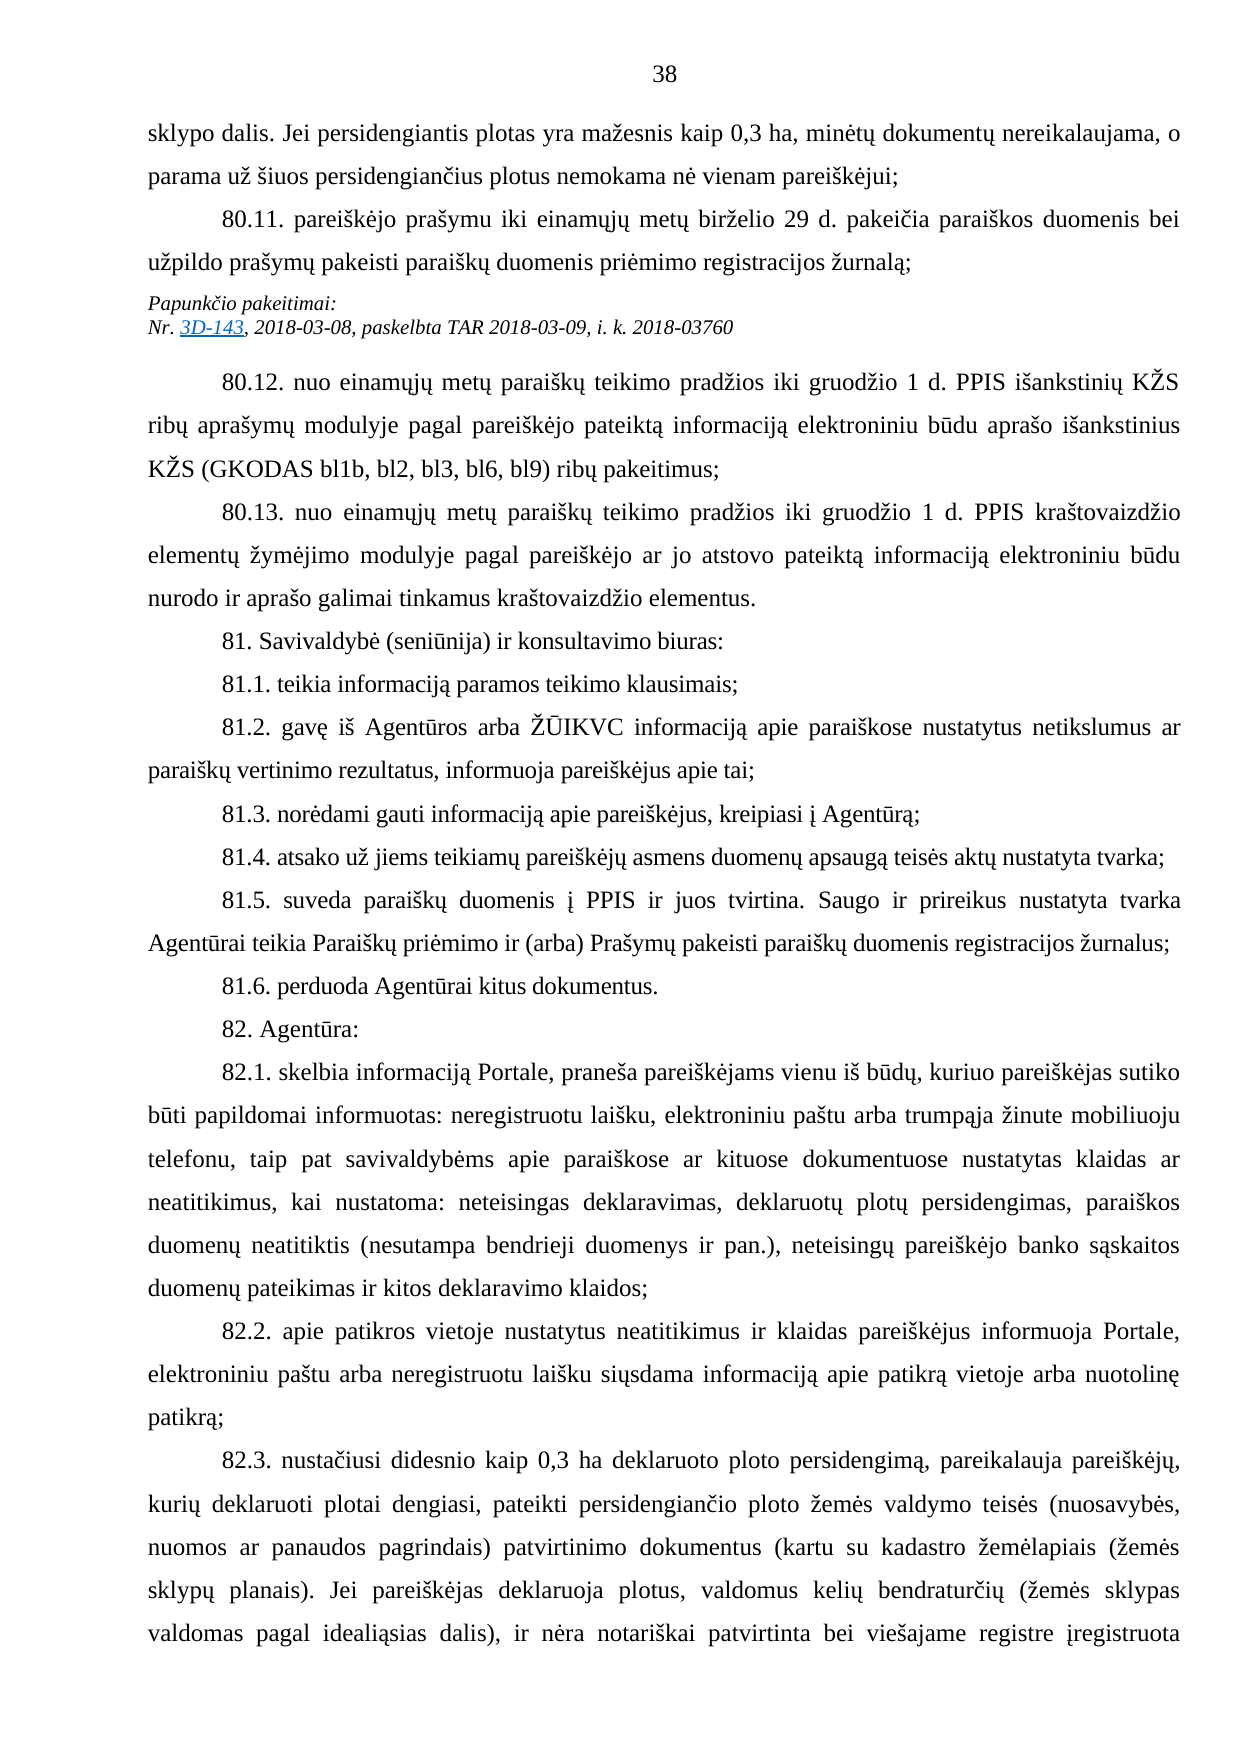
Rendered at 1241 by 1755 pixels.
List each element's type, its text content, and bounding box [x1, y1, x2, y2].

text 81.6. perduoda Agentūrai kitus dokumentus. [148, 971, 1181, 1000]
text 80.12. nuo einamųjų metų paraiškų teikimo pradžios iki gruodžio 1 d. PPIS išankstinių KŽS ribų aprašymų modulyje pagal pareiškėjo pateiktą informaciją elektroniniu būdu aprašo išankstinius KŽS (GKODAS bl1b, bl2, bl3, bl6, bl9) ribų pakeitimus; [148, 367, 1181, 482]
text 82.1. skelbia informaciją Portale, praneša pareiškėjams vienu iš būdų, kuriuo pareiškėjas sutiko būti papildomai informuotas: neregistruotu laišku, elektroniniu paštu arba trumpąja žinute mobiliuoju telefonu, taip pat savivaldybėms apie paraiškose ar kituose dokumentuose nustatytas klaidas ar neatitikimus, kai nustatoma: neteisingas deklaravimas, deklaruotų plotų persidengimas, paraiškos duomenų neatitiktis (nesutampa bendrieji duomenys ir pan.), neteisingų pareiškėjo banko sąskaitos duomenų pateikimas ir kitos deklaravimo klaidos; [148, 1057, 1181, 1302]
text 81.3. norėdami gauti informaciją apie pareiškėjus, kreipiasi į Agentūrą; [148, 799, 1181, 827]
text 80.11. pareiškėjo prašymu iki einamųjų metų birželio 29 d. pakeičia paraiškos duomenis bei užpildo prašymų pakeisti paraiškų duomenis priėmimo registracijos žurnalą; [148, 204, 1181, 276]
text 81.5. suveda paraiškų duomenis į PPIS ir juos tvirtina. Saugo ir prireikus nustatyta tvarka Agentūrai teikia Paraiškų priėmimo ir (arba) Prašymų pakeisti paraiškų duomenis registracijos žurnalus; [148, 885, 1181, 957]
text 82. Agentūra: [148, 1014, 1181, 1043]
text 82.2. apie patikros vietoje nustatytus neatitikimus ir klaidas pareiškėjus informuoja Portale, elektroniniu paštu arba neregistruotu laišku siųsdama informaciją apie patikrą vietoje arba nuotolinę patikrą; [148, 1316, 1181, 1431]
text 81.1. teikia informaciją paramos teikimo klausimais; [148, 669, 1181, 698]
text 81. Savivaldybė (seniūnija) ir konsultavimo biuras: [148, 626, 1181, 655]
text 81.4. atsako už jiems teikiamų pareiškėjų asmens duomenų apsaugą teisės aktų nustatyta tvarka; [148, 842, 1181, 871]
text Papunkčio pakeitimai: [148, 291, 1181, 315]
text 81.2. gavę iš Agentūros arba ŽŪIKVC informaciją apie paraiškose nustatytus netikslumus ar paraiškų vertinimo rezultatus, informuoja pareiškėjus apie tai; [148, 712, 1181, 784]
text 82.3. nustačiusi didesnio kaip 0,3 ha deklaruoto ploto persidengimą, pareikalauja pareiškėjų, kurių deklaruoti plotai dengiasi, pateikti persidengiančio ploto žemės valdymo teisės (nuosavybės, nuomos ar panaudos pagrindais) patvirtinimo dokumentus (kartu su kadastro žemėlapiais (žemės sklypų planais). Jei pareiškėjas deklaruoja plotus, valdomus kelių bendraturčių (žemės sklypas valdomas pagal idealiąsias dalis), ir nėra notariškai patvirtinta bei viešajame registre įregistruota [148, 1446, 1181, 1647]
text sklypo dalis. Jei persidengiantis plotas yra mažesnis kaip 0,3 ha, minėtų dokumentų nereikalaujama, o parama už šiuos persidengiančius plotus nemokama nė vienam pareiškėjui; [148, 118, 1181, 190]
text 80.13. nuo einamųjų metų paraiškų teikimo pradžios iki gruodžio 1 d. PPIS kraštovaizdžio elementų žymėjimo modulyje pagal pareiškėjo ar jo atstovo pateiktą informaciją elektroniniu būdu nurodo ir aprašo galimai tinkamus kraštovaizdžio elementus. [148, 497, 1181, 612]
text Nr. 3D-143, 2018-03-08, paskelbta TAR 2018-03-09, i. k. 2018-03760 [148, 315, 1181, 339]
